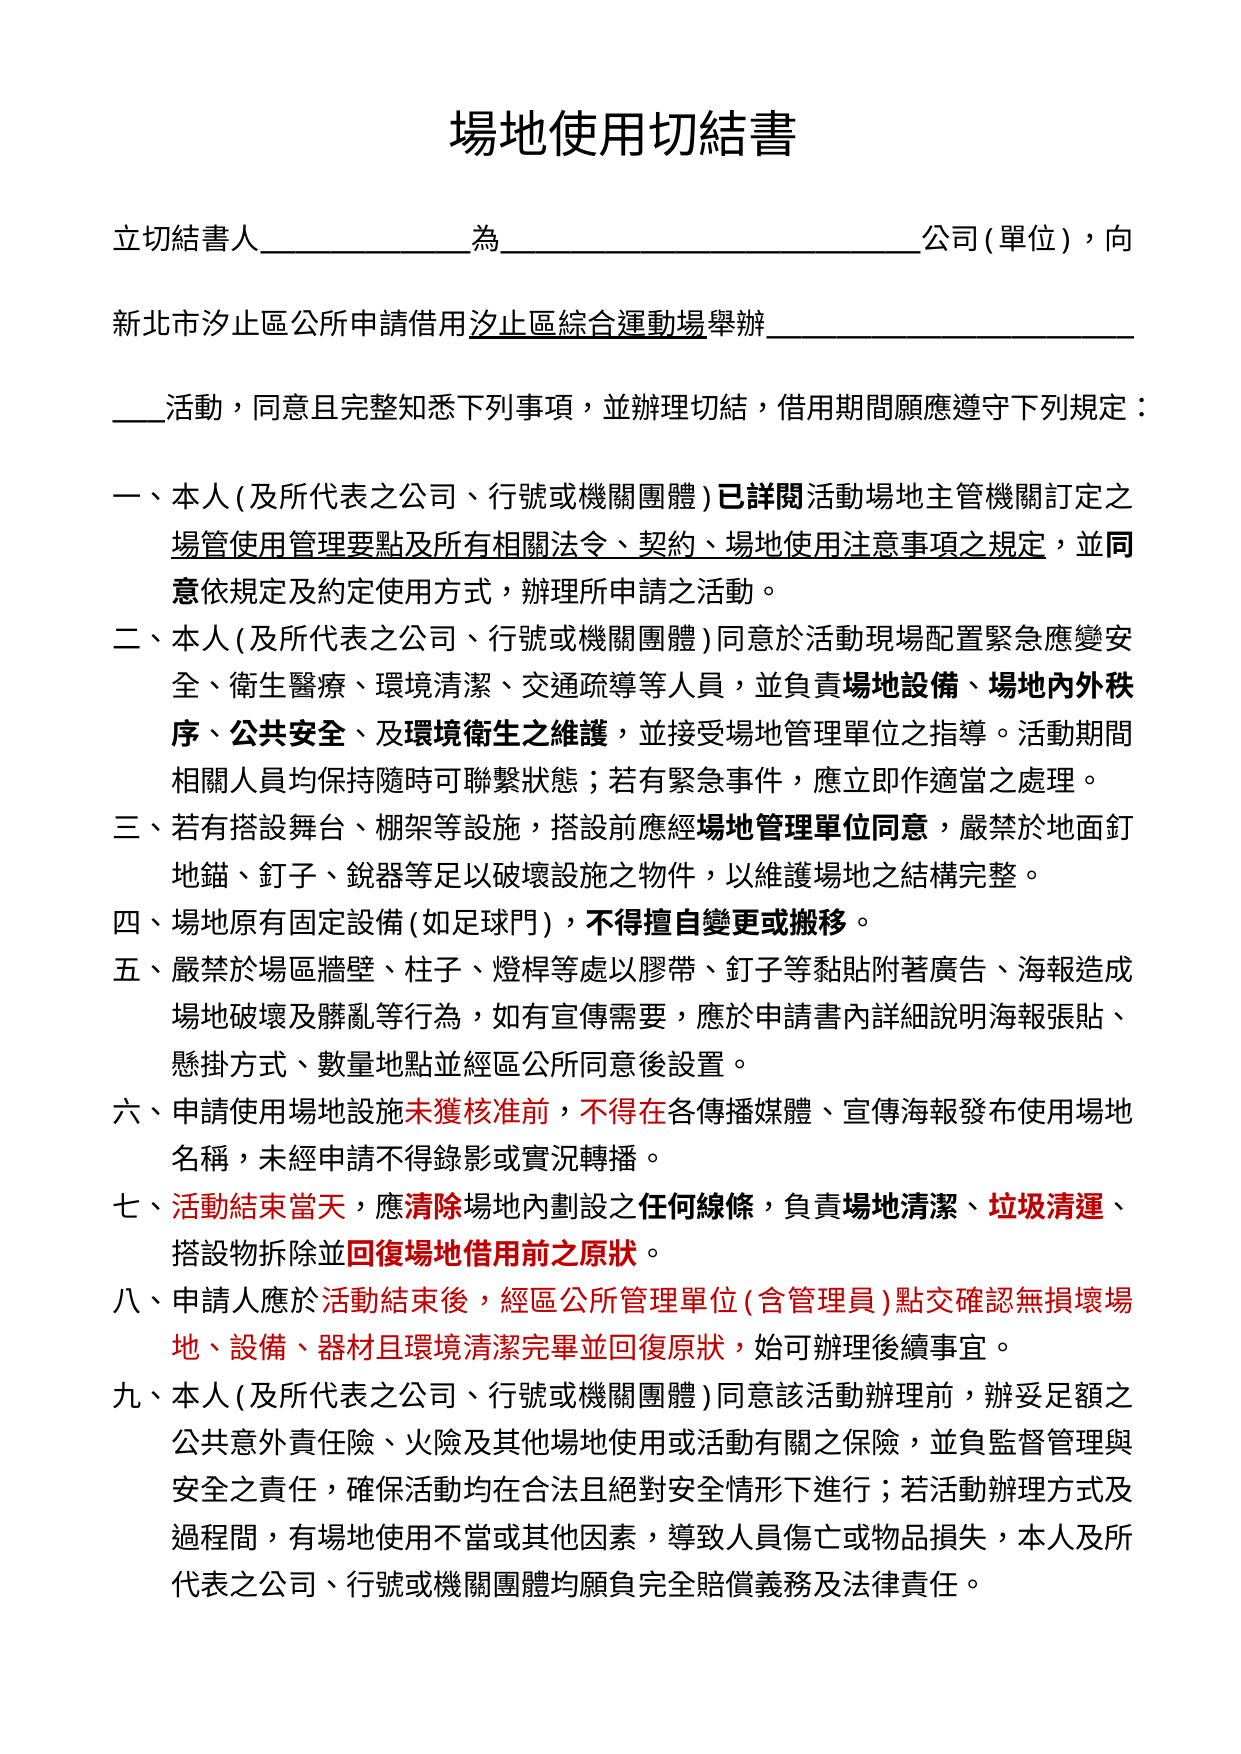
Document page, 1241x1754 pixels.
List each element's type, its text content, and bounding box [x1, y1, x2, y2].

list 若有搭設舞台、棚架等設施，搭設前應經場地管理單位同意，嚴禁於地面釘地錨、釘子、銳器等足以破壞設施之物件，以維護場地之結構完整。 [112, 801, 1134, 895]
list 嚴禁於場區牆壁、柱子、燈桿等處以膠帶、釘子等黏貼附著廣告、海報造成場地破壞及髒亂等行為，如有宣傳需要，應於申請書內詳細說明海報張貼、懸掛方式、數量地點並經區公所同意後設置。 [112, 943, 1134, 1084]
text 立切結書人____________為________________________公司(單位)，向新北市汐止區公所申請借用汐止區綜合運動場舉辦________________________活動，同意且完整知悉下列事項，並辦理切結，借用期間願應遵守下列規定： [112, 216, 1134, 427]
list 申請人應於活動結束後，經區公所管理單位(含管理員)點交確認無損壞場地、設備、器材且環境清潔完畢並回復原狀，始可辦理後續事宜。 [112, 1274, 1134, 1368]
list 本人(及所代表之公司、行號或機關團體)已詳閱活動場地主管機關訂定之場管使用管理要點及所有相關法令、契約、場地使用注意事項之規定，並同意依規定及約定使用方式，辦理所申請之活動。 [112, 470, 1134, 612]
list 本人(及所代表之公司、行號或機關團體)同意於活動現場配置緊急應變安全、衛生醫療、環境清潔、交通疏導等人員，並負責場地設備、場地內外秩序、公共安全、及環境衛生之維護，並接受場地管理單位之指導。活動期間相關人員均保持隨時可聯繫狀態；若有緊急事件，應立即作適當之處理。 [112, 612, 1134, 801]
list 活動結束當天，應清除場地內劃設之任何線條，負責場地清潔、垃圾清運、搭設物拆除並回復場地借用前之原狀。 [112, 1179, 1134, 1274]
list 場地原有固定設備(如足球門)，不得擅自變更或搬移。 [112, 895, 1134, 943]
list 本人(及所代表之公司、行號或機關團體)同意該活動辦理前，辦妥足額之公共意外責任險、火險及其他場地使用或活動有關之保險，並負監督管理與安全之責任，確保活動均在合法且絕對安全情形下進行；若活動辦理方式及過程間，有場地使用不當或其他因素，導致人員傷亡或物品損失，本人及所代表之公司、行號或機關團體均願負完全賠償義務及法律責任。 [112, 1368, 1134, 1605]
text 場地使用切結書 [112, 94, 1134, 167]
list 申請使用場地設施未獲核准前，不得在各傳播媒體、宣傳海報發布使用場地名稱，未經申請不得錄影或實況轉播。 [112, 1084, 1134, 1179]
